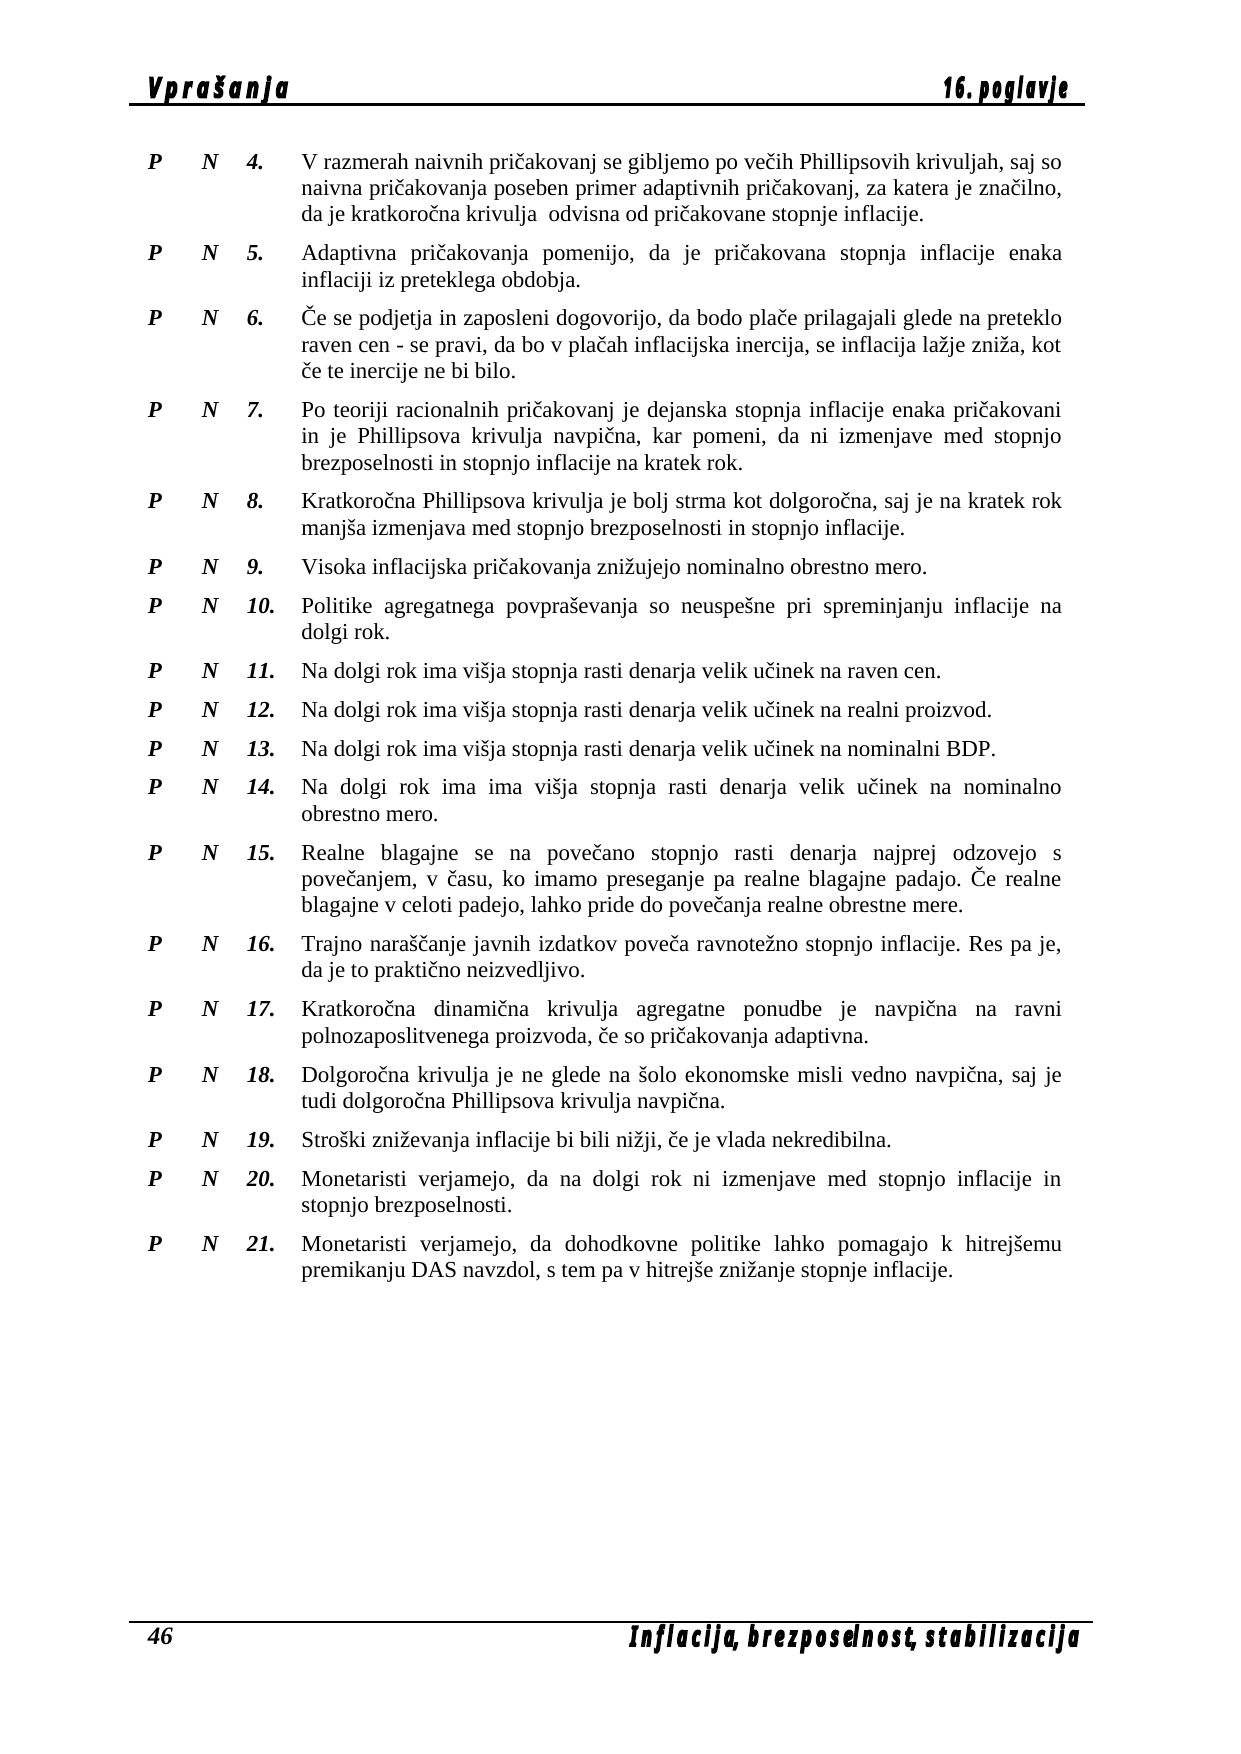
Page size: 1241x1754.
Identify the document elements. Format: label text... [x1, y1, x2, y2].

list Politike agregatnega povpraševanja so neuspešne pri spreminjanju inflacije na dolgi rok. [148, 592, 1063, 644]
list Visoka inflacijska pričakovanja znižujejo nominalno obrestno mero. [148, 553, 1063, 579]
list Dolgoročna krivulja je ne glede na šolo ekonomske misli vedno navpična, saj je tudi dolgoročna Phillipsova krivulja navpična. [148, 1061, 1063, 1113]
list Na dolgi rok ima ima višja stopnja rasti denarja velik učinek na nominalno obrestno mero. [148, 773, 1063, 826]
list Na dolgi rok ima višja stopnja rasti denarja velik učinek na raven cen. [148, 657, 1063, 683]
list Monetaristi verjamejo, da dohodkovne politike lahko pomagajo k hitrejšemu premikanju DAS navzdol, s tem pa v hitrejše znižanje stopnje inflacije. [148, 1230, 1063, 1283]
list Na dolgi rok ima višja stopnja rasti denarja velik učinek na realni proizvod. [148, 696, 1063, 722]
list Monetaristi verjamejo, da na dolgi rok ni izmenjave med stopnjo inflacije in stopnjo brezposelnosti. [148, 1165, 1063, 1217]
list Realne blagajne se na povečano stopnjo rasti denarja najprej odzovejo s povečanjem, v času, ko imamo preseganje pa realne blagajne padajo. Če realne blagajne v celoti padejo, lahko pride do povečanja realne obrestne mere. [148, 839, 1063, 918]
list Trajno naraščanje javnih izdatkov poveča ravnotežno stopnjo inflacije. Res pa je, da je to praktično neizvedljivo. [148, 930, 1063, 983]
list Stroški zniževanja inflacije bi bili nižji, če je vlada nekredibilna. [148, 1126, 1063, 1152]
list V razmerah naivnih pričakovanj se gibljemo po večih Phillipsovih krivuljah, saj so naivna pričakovanja poseben primer adaptivnih pričakovanj, za katera je značilno, da je kratkoročna krivulja odvisna od pričakovane stopnje inflacije. [148, 148, 1063, 227]
list Na dolgi rok ima višja stopnja rasti denarja velik učinek na nominalni BDP. [148, 734, 1063, 761]
list Kratkoročna Phillipsova krivulja je bolj strma kot dolgoročna, saj je na kratek rok manjša izmenjava med stopnjo brezposelnosti in stopnjo inflacije. [148, 488, 1063, 540]
list Če se podjetja in zaposleni dogovorijo, da bodo plače prilagajali glede na preteklo raven cen - se pravi, da bo v plačah inflacijska inercija, se inflacija lažje zniža, kot če te inercije ne bi bilo. [148, 304, 1063, 383]
list Kratkoročna dinamična krivulja agregatne ponudbe je navpična na ravni polnozaposlitvenega proizvoda, če so pričakovanja adaptivna. [148, 995, 1063, 1048]
list Po teoriji racionalnih pričakovanj je dejanska stopnja inflacije enaka pričakovani in je Phillipsova krivulja navpična, kar pomeni, da ni izmenjave med stopnjo brezposelnosti in stopnjo inflacije na kratek rok. [148, 396, 1063, 475]
list Adaptivna pričakovanja pomenijo, da je pričakovana stopnja inflacije enaka inflaciji iz preteklega obdobja. [148, 239, 1063, 292]
